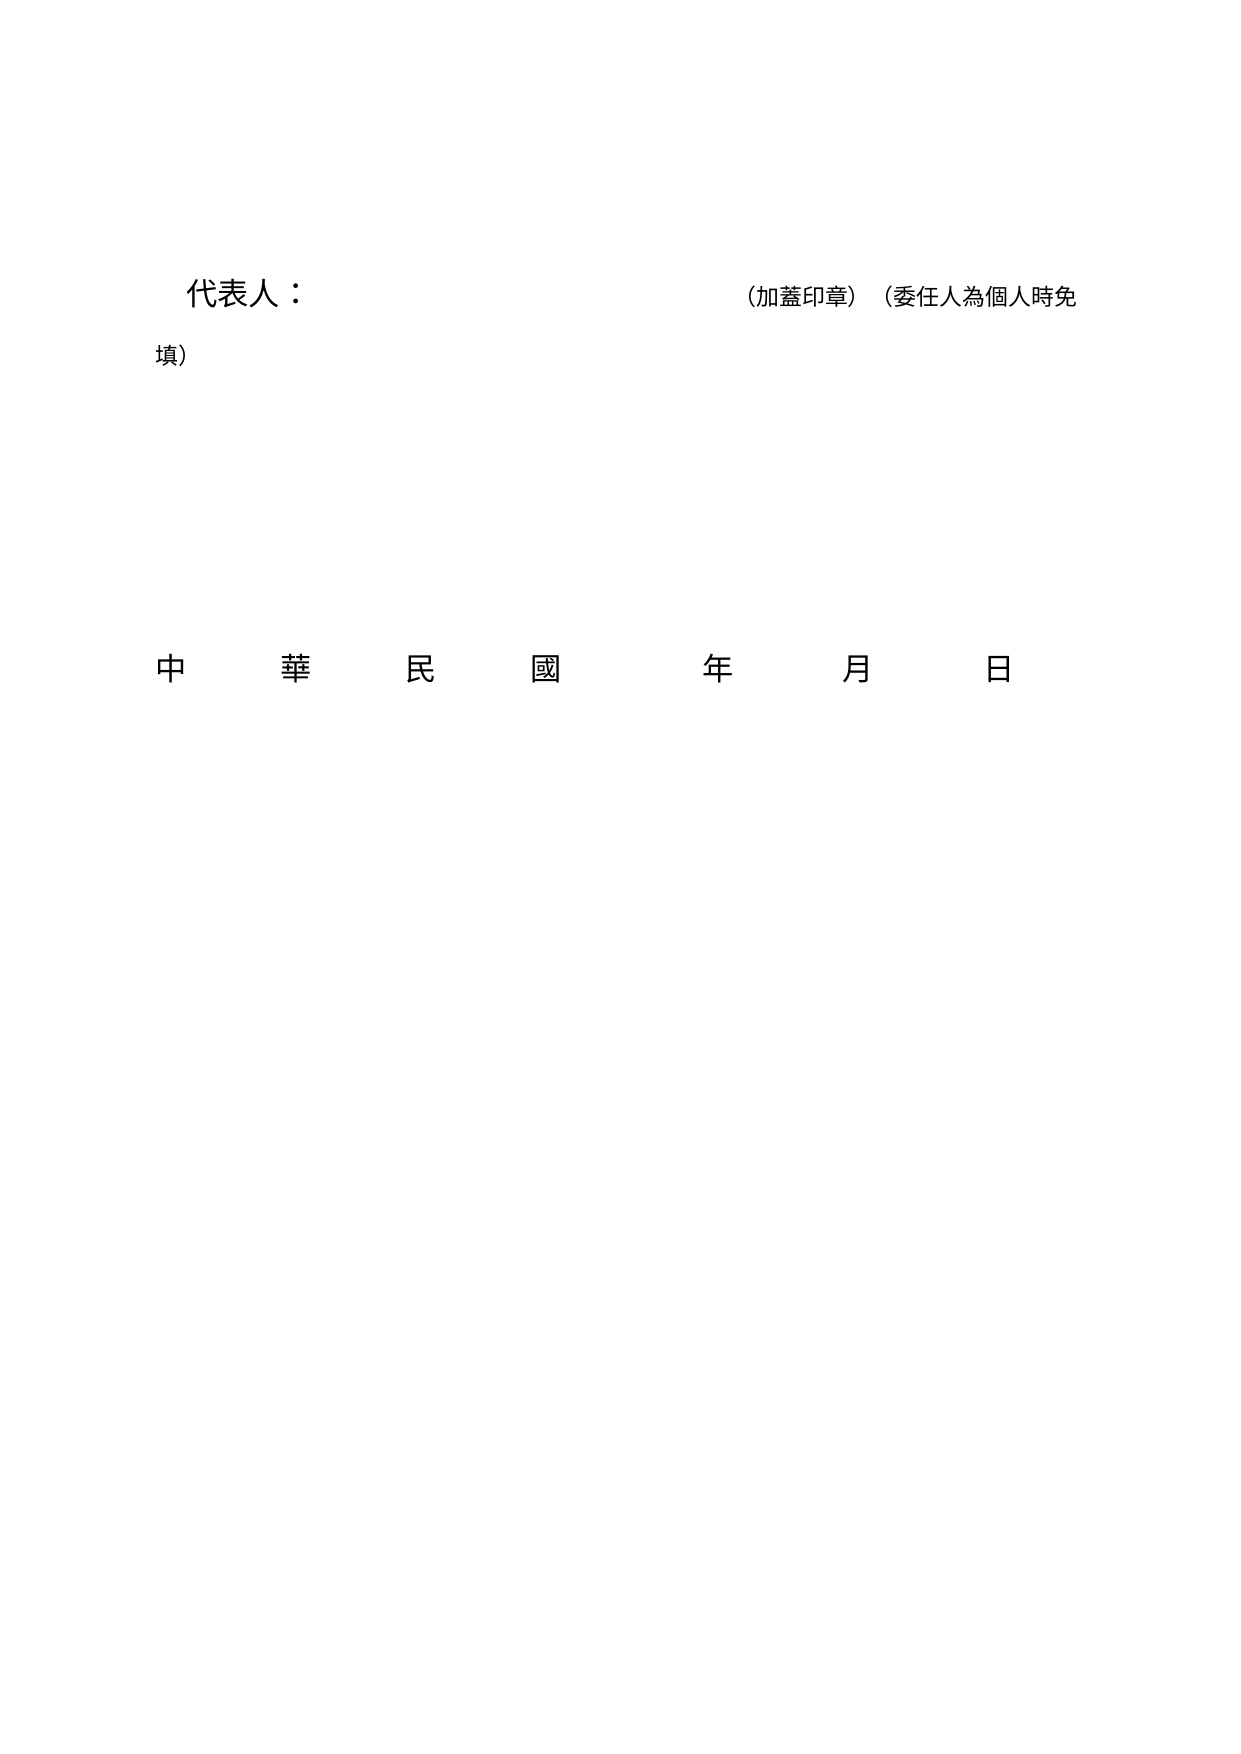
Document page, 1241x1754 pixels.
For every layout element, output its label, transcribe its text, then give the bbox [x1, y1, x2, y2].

text 代表人： （加蓋印章）（委任人為個人時免填） [155, 250, 1100, 375]
text 中 華 民 國 年 月 日 [155, 625, 1050, 688]
